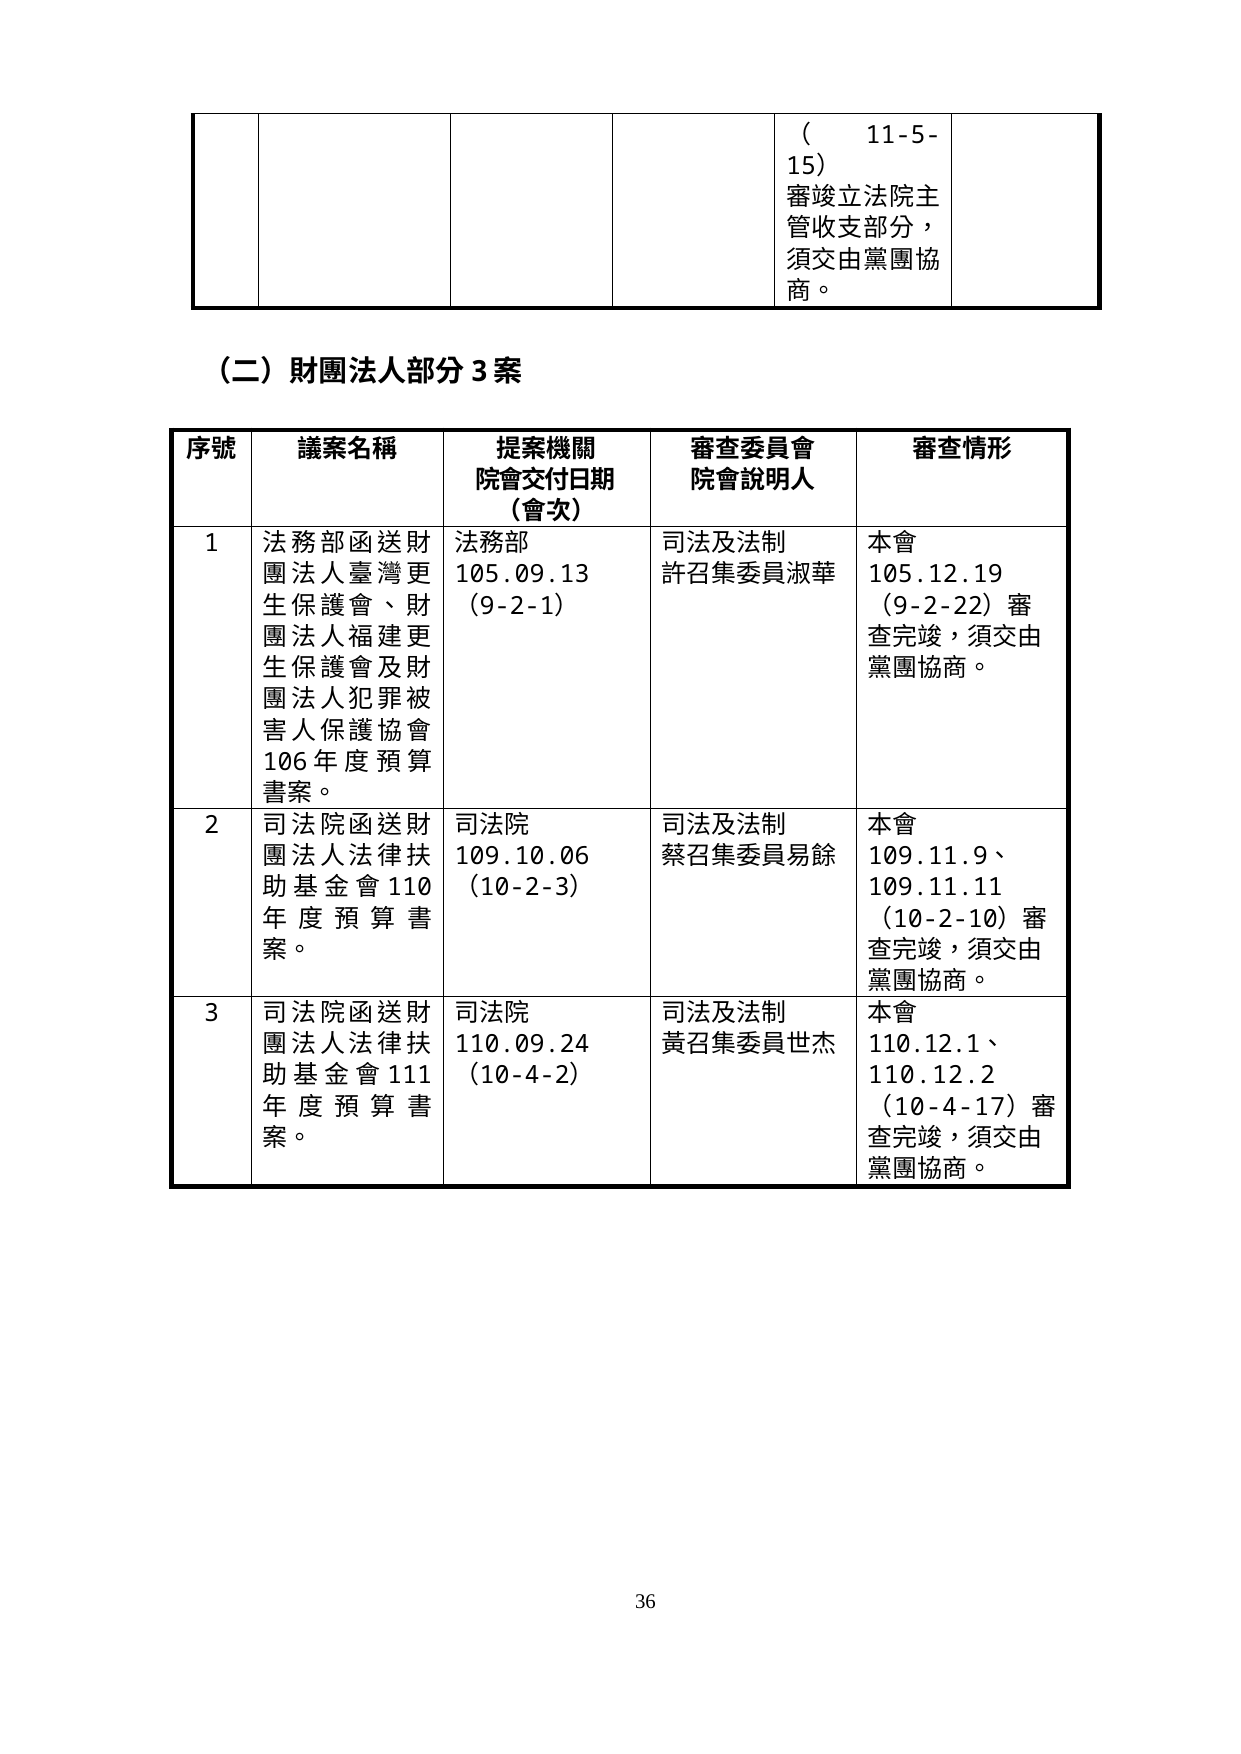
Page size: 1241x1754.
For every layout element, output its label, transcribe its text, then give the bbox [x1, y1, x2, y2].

table_cell 司法及法制 黃召集委員世杰 [651, 997, 856, 1184]
table_cell 本會 109.11.9、 109.11.11 （10-2-10）審查完竣，須交由黨團協商。 [857, 809, 1066, 996]
table_cell 司法院 109.10.06 （10-2-3） [444, 809, 650, 996]
table_cell [613, 114, 774, 306]
table_cell [952, 114, 1097, 306]
table_cell 法務部 105.09.13 （9-2-1） [444, 527, 650, 808]
table_cell [451, 114, 612, 306]
table_cell 司法院函送財團法人法律扶助基金會110年度預算書案。 [252, 809, 443, 996]
table_cell [259, 114, 450, 306]
table_cell 法務部函送財團法人臺灣更生保護會、財團法人福建更生保護會及財團法人犯罪被害人保護協會106年度預算書案。 [252, 527, 443, 808]
table_cell 本會 105.12.19 （9-2-22）審查完竣，須交由黨團協商。 [857, 527, 1066, 808]
subtitle （二）財團法人部分3案 [187, 348, 1053, 390]
table_cell 2 [174, 809, 251, 996]
table_header 審查委員會 院會說明人 [651, 432, 856, 526]
table_cell 本會 110.12.1、 110.12.2 （10-4-17）審查完竣，須交由黨團協商。 [857, 997, 1066, 1184]
table_header 審查情形 [857, 432, 1066, 526]
table_cell 司法及法制 許召集委員淑華 [651, 527, 856, 808]
table_header 議案名稱 [252, 432, 443, 526]
table_cell 1 [174, 527, 251, 808]
table_header 提案機關 院會交付日期 （會次） [444, 432, 650, 526]
table_cell 司法院函送財團法人法律扶助基金會111年度預算書案。 [252, 997, 443, 1184]
table_cell 3 [174, 997, 251, 1184]
table_cell 司法院 110.09.24 （10-4-2） [444, 997, 650, 1184]
table_cell [195, 114, 258, 306]
table_cell 司法及法制 蔡召集委員易餘 [651, 809, 856, 996]
table_cell （11-5-15） 審竣立法院主管收支部分，須交由黨團協商。 [775, 114, 951, 306]
table_header 序號 [174, 432, 251, 526]
